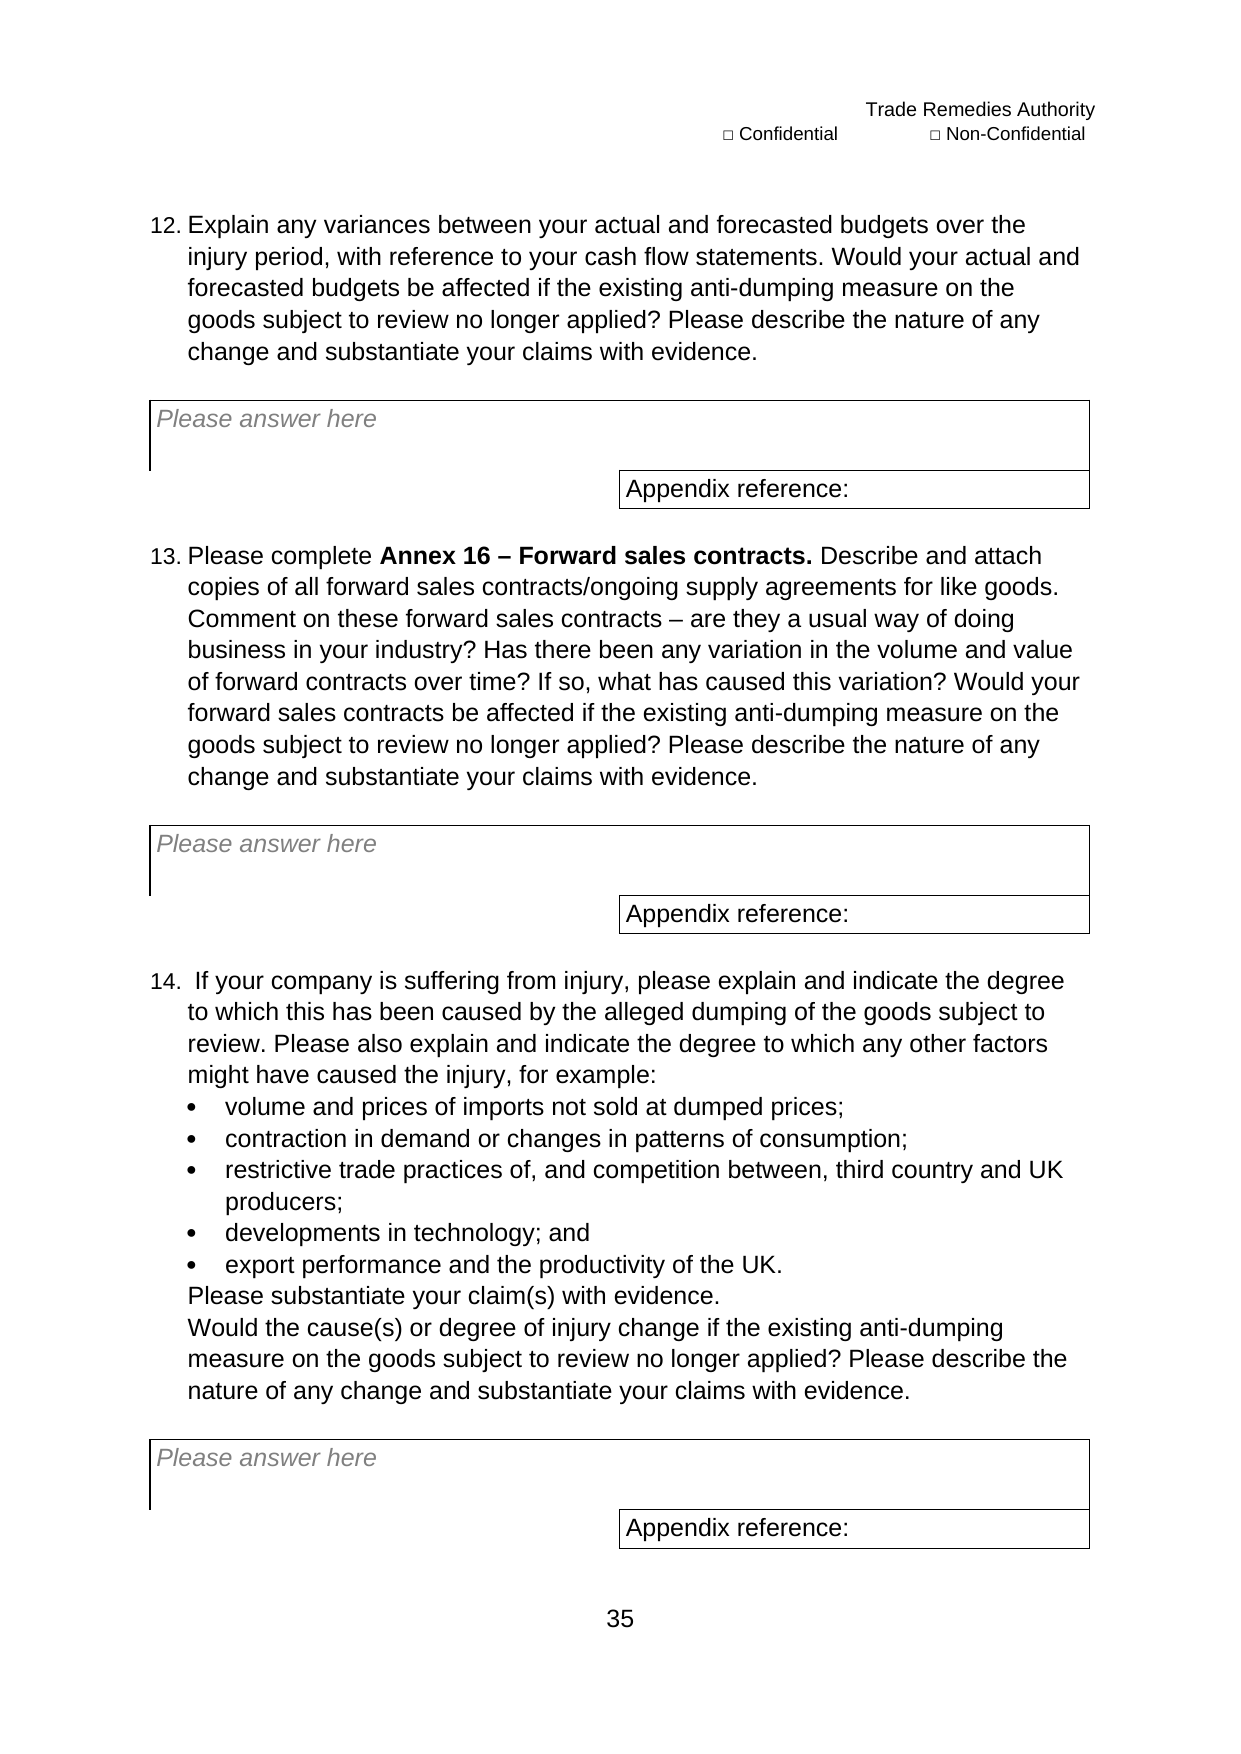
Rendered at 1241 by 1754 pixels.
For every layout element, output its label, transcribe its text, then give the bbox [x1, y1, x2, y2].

table_header Please answer here [151, 1440, 1089, 1509]
list restrictive trade practices of, and competition between, third country and UK producers; [187, 1155, 1090, 1215]
table_header Please answer here [151, 826, 1089, 895]
table_cell [150, 1510, 619, 1548]
list Please complete Annex 16 – Forward sales contracts. Describe and attach copies of all forward sales contracts/ongoing supply agreements for like goods. Comment on these forward sales contracts – are they a usual way of doing business in your industry? Has there been any variation in the volume and value of forward contracts over time? If so, what has caused this variation? Would your forward sales contracts be affected if the existing anti-dumping measure on the goods subject to review no longer applied? Please describe the nature of any change and substantiate your claims with evidence. [150, 541, 1090, 790]
table_cell Appendix reference: [620, 1510, 1089, 1548]
list If your company is suffering from injury, please explain and indicate the degree to which this has been caused by the alleged dumping of the goods subject to review. Please also explain and indicate the degree to which any other factors might have caused the injury, for example: [150, 966, 1090, 1089]
list Would the cause(s) or degree of injury change if the existing anti-dumping measure on the goods subject to review no longer applied? Please describe the nature of any change and substantiate your claims with evidence. [187, 1313, 1090, 1405]
table_cell Appendix reference: [620, 471, 1089, 508]
list developments in technology; and [187, 1218, 1090, 1247]
table_header Please answer here [151, 401, 1089, 469]
table_cell [150, 471, 619, 508]
list volume and prices of imports not sold at dumped prices; [187, 1092, 1090, 1121]
table_cell [150, 896, 619, 933]
table_cell Appendix reference: [620, 896, 1089, 933]
list export performance and the productivity of the UK. [187, 1250, 1090, 1278]
text Please substantiate your claim(s) with evidence. [187, 1281, 1090, 1310]
list Explain any variances between your actual and forecasted budgets over the injury period, with reference to your cash flow statements. Would your actual and forecasted budgets be affected if the existing anti-dumping measure on the goods subject to review no longer applied? Please describe the nature of any change and substantiate your claims with evidence. [150, 210, 1090, 365]
list contraction in demand or changes in patterns of consumption; [187, 1123, 1090, 1152]
